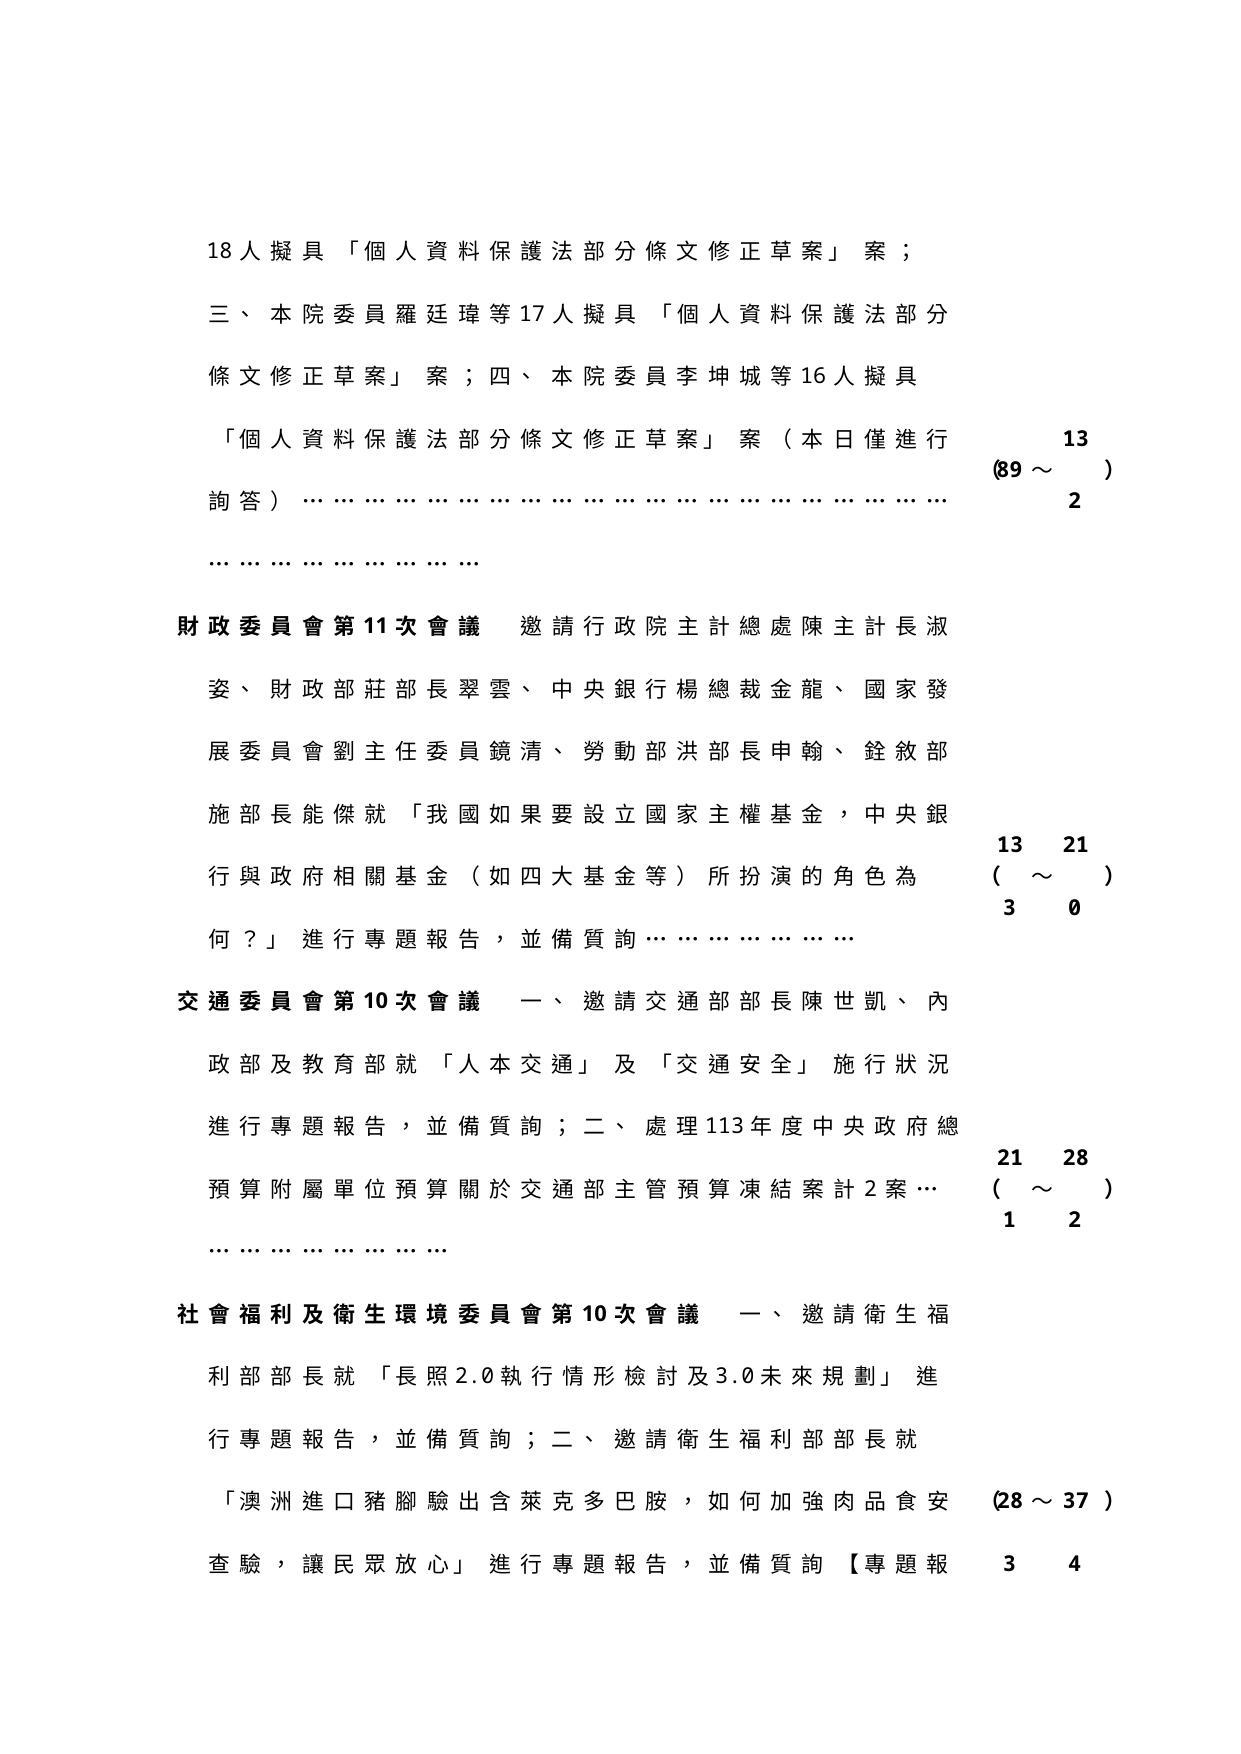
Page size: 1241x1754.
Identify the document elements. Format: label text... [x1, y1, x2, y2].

table_cell 282 [1053, 969, 1091, 1281]
table_cell （ [967, 594, 986, 969]
table_cell ） [1091, 219, 1108, 594]
table_cell ） [1091, 969, 1108, 1281]
table_cell 283 [986, 1281, 1023, 1594]
table_cell （ [967, 219, 986, 594]
table_cell 交通委員會第10次會議 一、邀請交通部部長陳世凱、內政部及教育部就「人本交通」及「交通安全」施行狀況進行專題報告，並備質詢；二、處理113年度中央政府總預算附屬單位預算關於交通部主管預算凍結案計2案……………………… [150, 969, 967, 1281]
table_cell ～ [1023, 594, 1053, 969]
table_cell ～ [1023, 219, 1053, 594]
table_cell 社會福利及衛生環境委員會第10次會議 一、邀請衛生福利部部長就「長照2.0執行情形檢討及3.0未來規劃」進行專題報告，並備質詢；二、邀請衛生福利部部長就「澳洲進口豬腳驗出含萊克多巴胺，如何加強肉品食安查驗，讓民眾放心」進行專題報告，並備質詢【專題報 [150, 1281, 967, 1594]
table_cell ～ [1023, 969, 1053, 1281]
table_cell 211 [986, 969, 1023, 1281]
table_cell 374 [1053, 1281, 1091, 1594]
table_cell ） [1091, 1281, 1108, 1594]
table_cell 財政委員會第11次會議 邀請行政院主計總處陳主計長淑姿、財政部莊部長翠雲、中央銀行楊總裁金龍、國家發展委員會劉主任委員鏡清、勞動部洪部長申翰、銓敘部施部長能傑就「我國如果要設立國家主權基金，中央銀行與政府相關基金（如四大基金等）所扮演的角色為何？」進行專題報告，並備質詢………………… [150, 594, 967, 969]
table_cell 132 [1053, 219, 1091, 594]
table_cell ） [1091, 594, 1108, 969]
table_cell （ [967, 1281, 986, 1594]
table_cell 133 [986, 594, 1023, 969]
table_cell （ [967, 969, 986, 1281]
table_cell 210 [1053, 594, 1091, 969]
table_cell ～ [1023, 1281, 1053, 1594]
table_cell 18人擬具「個人資料保護法部分條文修正草案」案；三、本院委員羅廷瑋等17人擬具「個人資料保護法部分條文修正草案」案；四、本院委員李坤城等16人擬具「個人資料保護法部分條文修正草案」案（本日僅進行詢答）……………………………………………………………………………… [150, 219, 967, 594]
table_cell 89 [986, 219, 1023, 594]
